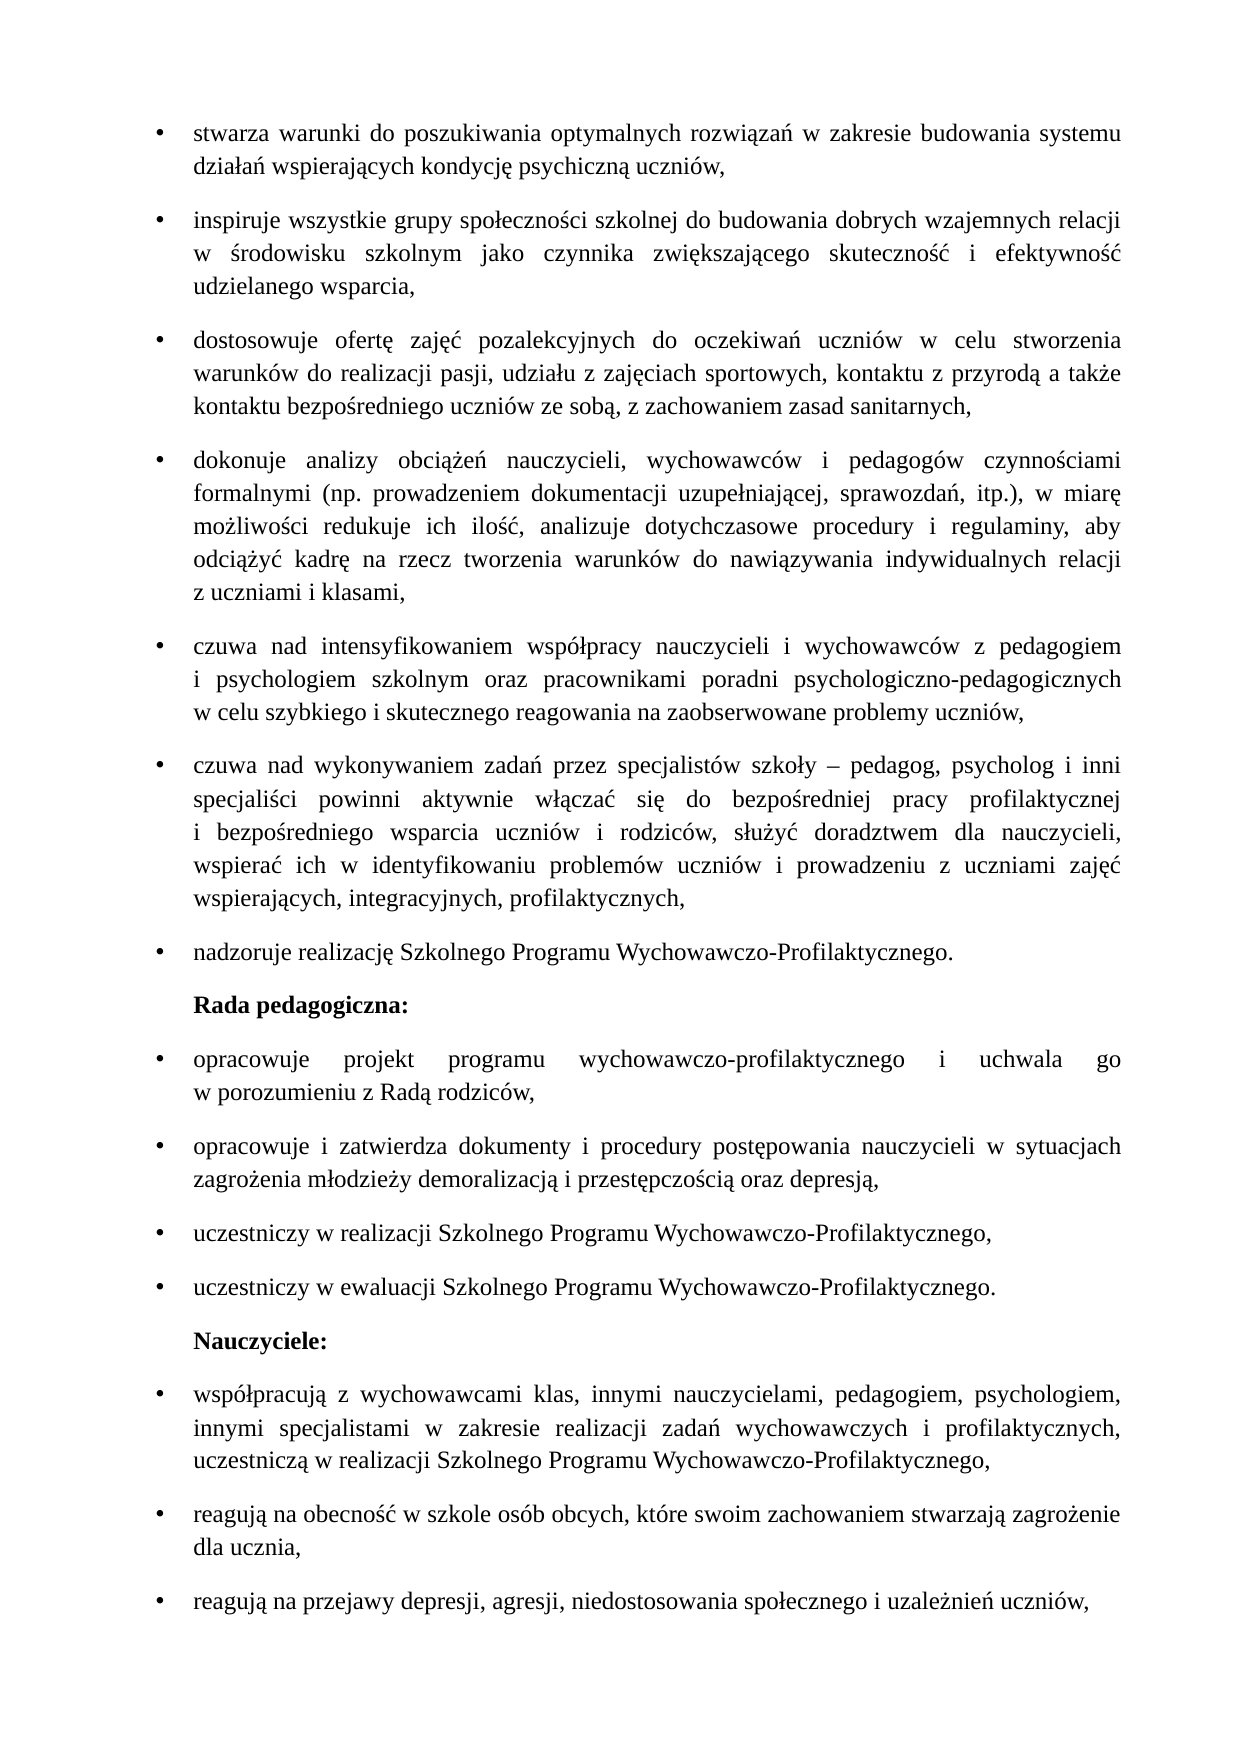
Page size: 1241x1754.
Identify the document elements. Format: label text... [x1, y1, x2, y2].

list inspiruje wszystkie grupy społeczności szkolnej do budowania dobrych wzajemnych relacji w środowisku szkolnym jako czynnika zwiększającego skuteczność i efektywność udzielanego wsparcia, [156, 205, 1122, 300]
list dostosowuje ofertę zajęć pozalekcyjnych do oczekiwań uczniów w celu stworzenia warunków do realizacji pasji, udziału z zajęciach sportowych, kontaktu z przyrodą a także kontaktu bezpośredniego uczniów ze sobą, z zachowaniem zasad sanitarnych, [156, 325, 1122, 420]
list współpracują z wychowawcami klas, innymi nauczycielami, pedagogiem, psychologiem, innymi specjalistami w zakresie realizacji zadań wychowawczych i profilaktycznych, uczestniczą w realizacji Szkolnego Programu Wychowawczo-Profilaktycznego, [156, 1379, 1122, 1474]
list opracowuje i zatwierdza dokumenty i procedury postępowania nauczycieli w sytuacjach zagrożenia młodzieży demoralizacją i przestępczością oraz depresją, [156, 1131, 1122, 1193]
list stwarza warunki do poszukiwania optymalnych rozwiązań w zakresie budowania systemu działań wspierających kondycję psychiczną uczniów, [156, 118, 1122, 180]
list czuwa nad intensyfikowaniem współpracy nauczycieli i wychowawców z pedagogiem i psychologiem szkolnym oraz pracownikami poradni psychologiczno-pedagogicznych w celu szybkiego i skutecznego reagowania na zaobserwowane problemy uczniów, [156, 631, 1122, 726]
list uczestniczy w realizacji Szkolnego Programu Wychowawczo-Profilaktycznego, [156, 1218, 1122, 1247]
list nadzoruje realizację Szkolnego Programu Wychowawczo-Profilaktycznego. [156, 937, 1122, 965]
list opracowuje projekt programu wychowawczo-profilaktycznego i uchwala go w porozumieniu z Radą rodziców, [156, 1044, 1122, 1106]
list uczestniczy w ewaluacji Szkolnego Programu Wychowawczo-Profilaktycznego. [156, 1272, 1122, 1301]
list dokonuje analizy obciążeń nauczycieli, wychowawców i pedagogów czynnościami formalnymi (np. prowadzeniem dokumentacji uzupełniającej, sprawozdań, itp.), w miarę możliwości redukuje ich ilość, analizuje dotychczasowe procedury i regulaminy, aby odciążyć kadrę na rzecz tworzenia warunków do nawiązywania indywidualnych relacji z uczniami i klasami, [156, 445, 1122, 606]
list Nauczyciele: [156, 1326, 1122, 1354]
list reagują na przejawy depresji, agresji, niedostosowania społecznego i uzależnień uczniów, [156, 1586, 1122, 1615]
list czuwa nad wykonywaniem zadań przez specjalistów szkoły – pedagog, psycholog i inni specjaliści powinni aktywnie włączać się do bezpośredniej pracy profilaktycznej i bezpośredniego wsparcia uczniów i rodziców, służyć doradztwem dla nauczycieli, wspierać ich w identyfikowaniu problemów uczniów i prowadzeniu z uczniami zajęć wspierających, integracyjnych, profilaktycznych, [156, 751, 1122, 911]
list Rada pedagogiczna: [156, 990, 1122, 1019]
list reagują na obecność w szkole osób obcych, które swoim zachowaniem stwarzają zagrożenie dla ucznia, [156, 1499, 1122, 1561]
